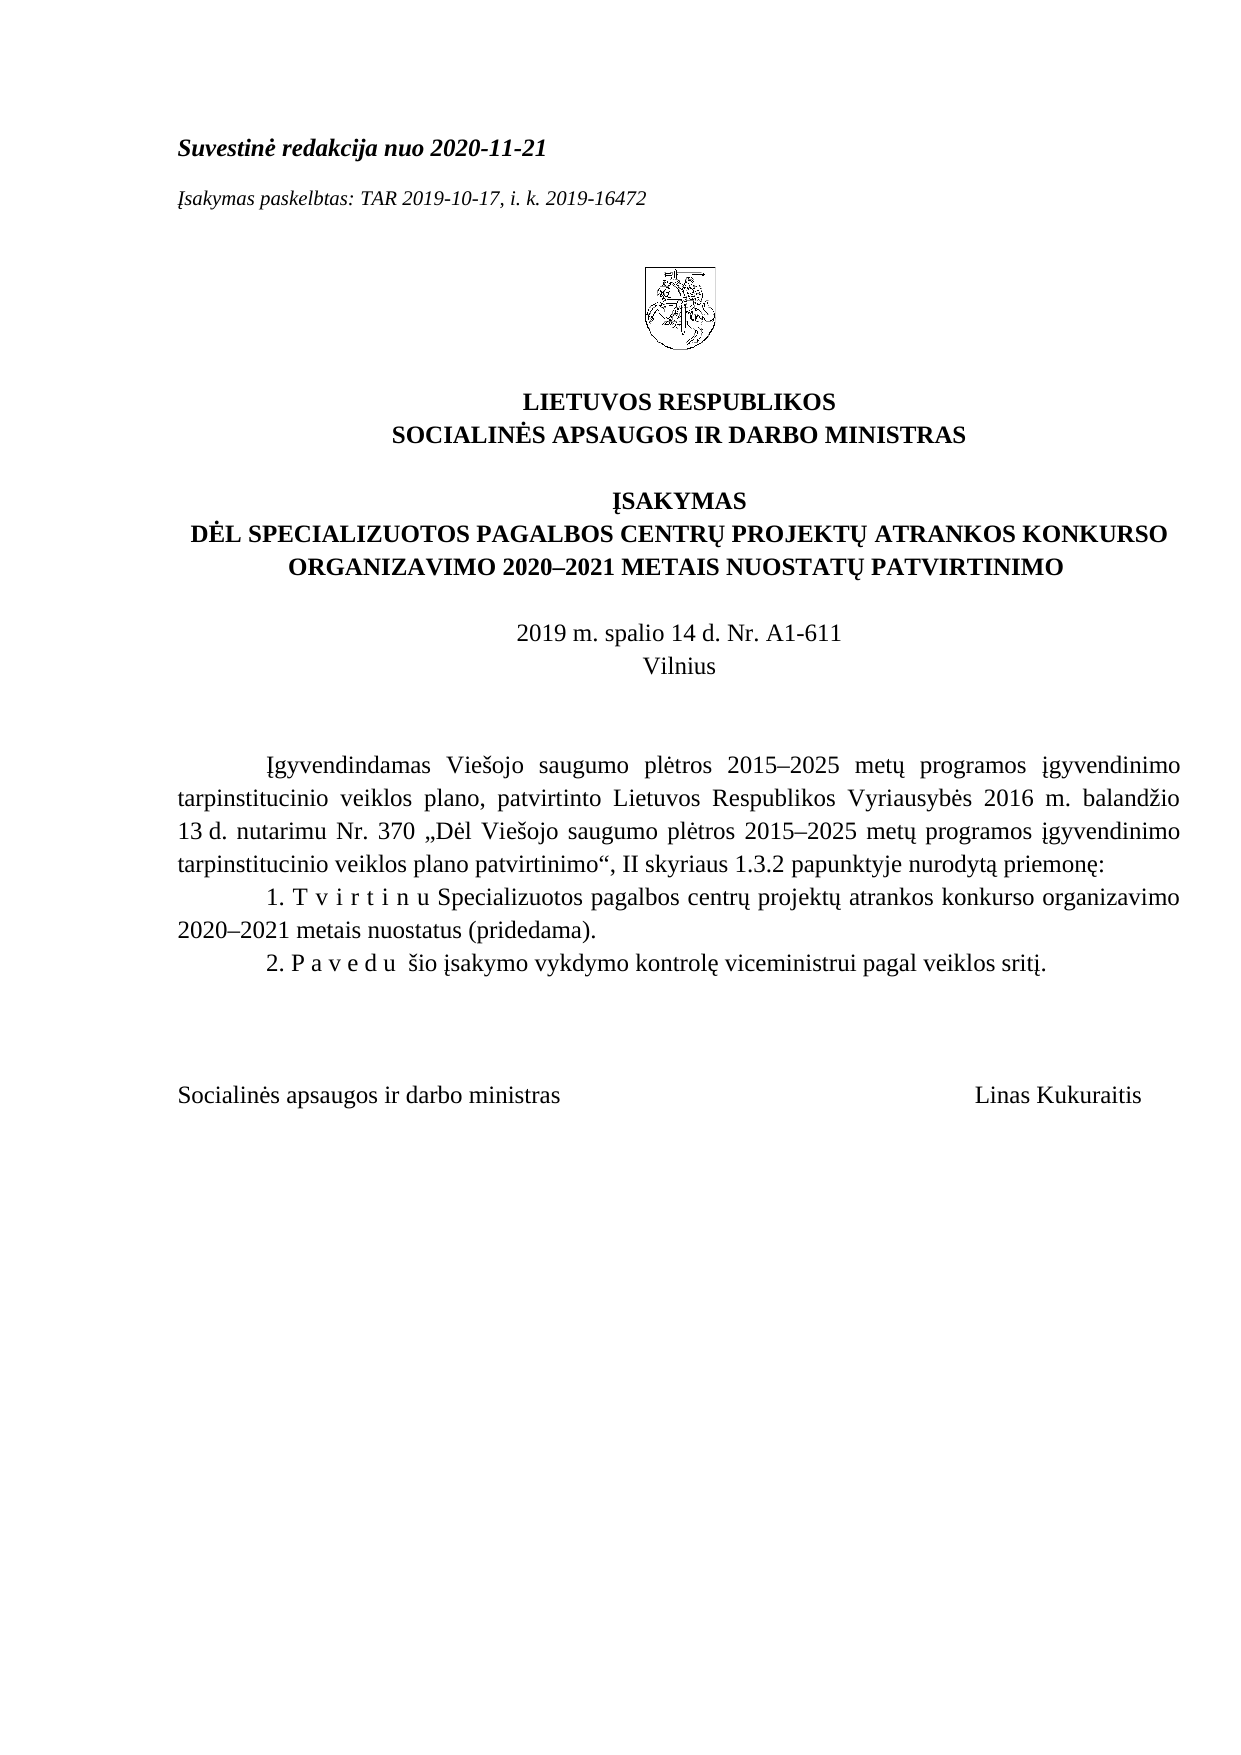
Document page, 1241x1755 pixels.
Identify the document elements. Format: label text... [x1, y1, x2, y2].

text 2. P a v e d u šio įsakymo vykdymo kontrolę viceministrui pagal veiklos sritį. [177, 948, 1181, 977]
text LIETUVOS RESPUBLIKOS [177, 387, 1181, 416]
text Įgyvendindamas Viešojo saugumo plėtros 2015–2025 metų programos įgyvendinimo tarpinstitucinio veiklos plano, patvirtinto Lietuvos Respublikos Vyriausybės 2016 m. balandžio 13 d. nutarimu Nr. 370 „Dėl Viešojo saugumo plėtros 2015–2025 metų programos įgyvendinimo tarpinstitucinio veiklos plano patvirtinimo“, II skyriaus 1.3.2 papunktyje nurodytą priemonę: [177, 750, 1181, 878]
text Vilnius [177, 651, 1181, 680]
text Įsakymas paskelbtas: TAR 2019-10-17, i. k. 2019-16472 [177, 186, 1181, 210]
text DĖL SPECIALIZUOTOS PAGALBOS CENTRŲ PROJEKTŲ ATRANKOS KONKURSO ORGANIZAVIMO 2020–2021 METAIS NUOSTATŲ PATVIRTINIMO [177, 519, 1181, 581]
text 2019 m. spalio 14 d. Nr. A1-611 [177, 618, 1181, 647]
text SOCIALINĖS APSAUGOS IR DARBO MINISTRAS [177, 420, 1181, 449]
text 1. T v i r t i n u Specializuotos pagalbos centrų projektų atrankos konkurso organizavimo 2020–2021 metais nuostatus (pridedama). [177, 882, 1181, 944]
text Suvestinė redakcija nuo 2020-11-21 [177, 133, 1181, 162]
text Socialinės apsaugos ir darbo ministras Linas Kukuraitis [177, 1080, 1181, 1109]
text ĮSAKYMAS [177, 486, 1181, 515]
